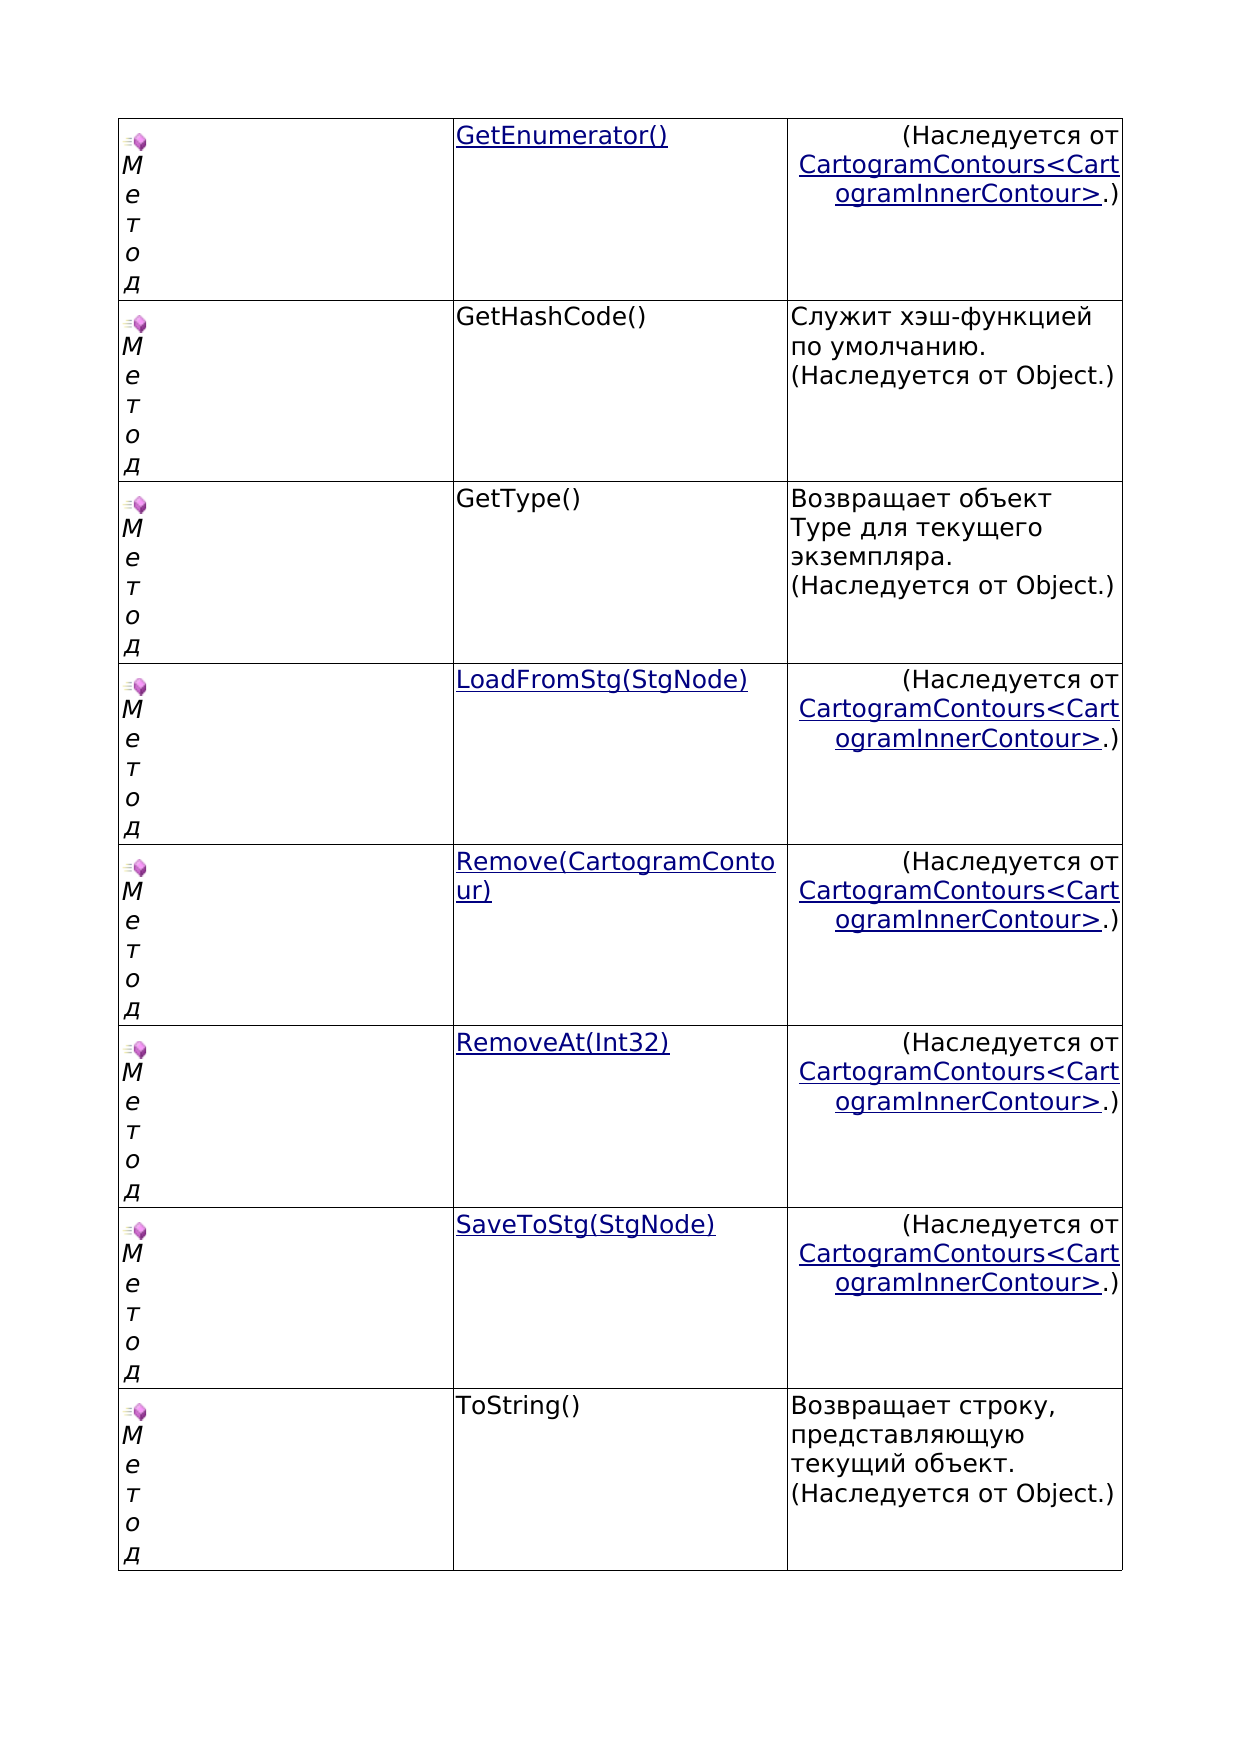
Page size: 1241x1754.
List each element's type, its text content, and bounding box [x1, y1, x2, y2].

picture [121, 496, 147, 514]
table_cell LoadFromStg(StgNode) [454, 664, 787, 844]
table_cell (Наследуется от CartogramContours<CartogramInnerContour>.) [788, 1208, 1122, 1388]
table_cell (Наследуется от CartogramContours<CartogramInnerContour>.) [788, 845, 1122, 1025]
table_cell [119, 119, 453, 299]
picture [121, 1403, 147, 1421]
table_cell [119, 664, 453, 844]
table_cell Служит хэш-функцией по умолчанию. (Наследуется от Object.) [788, 301, 1122, 481]
table_cell SaveToStg(StgNode) [454, 1208, 787, 1388]
table_cell GetHashCode() [454, 301, 787, 481]
picture [121, 133, 147, 151]
table_cell Возвращает объект Type для текущего экземпляра. (Наследуется от Object.) [788, 482, 1122, 662]
picture [121, 315, 147, 333]
table_cell ToString() [454, 1389, 787, 1570]
picture [121, 678, 147, 696]
table_cell (Наследуется от CartogramContours<CartogramInnerContour>.) [788, 664, 1122, 844]
table_cell [119, 301, 453, 481]
table_cell (Наследуется от CartogramContours<CartogramInnerContour>.) [788, 1026, 1122, 1207]
table_cell [119, 1026, 453, 1207]
picture [121, 1222, 147, 1240]
picture [121, 859, 147, 877]
table_cell [119, 1389, 453, 1570]
table_cell [119, 845, 453, 1025]
table_cell GetEnumerator() [454, 119, 787, 299]
table_cell [119, 1208, 453, 1388]
table_cell Возвращает строку, представляющую текущий объект. (Наследуется от Object.) [788, 1389, 1122, 1570]
table_cell (Наследуется от CartogramContours<CartogramInnerContour>.) [788, 119, 1122, 299]
table_cell GetType() [454, 482, 787, 662]
picture [121, 1041, 147, 1059]
table_cell Remove(CartogramContour) [454, 845, 787, 1025]
table_cell [119, 482, 453, 662]
table_cell RemoveAt(Int32) [454, 1026, 787, 1207]
